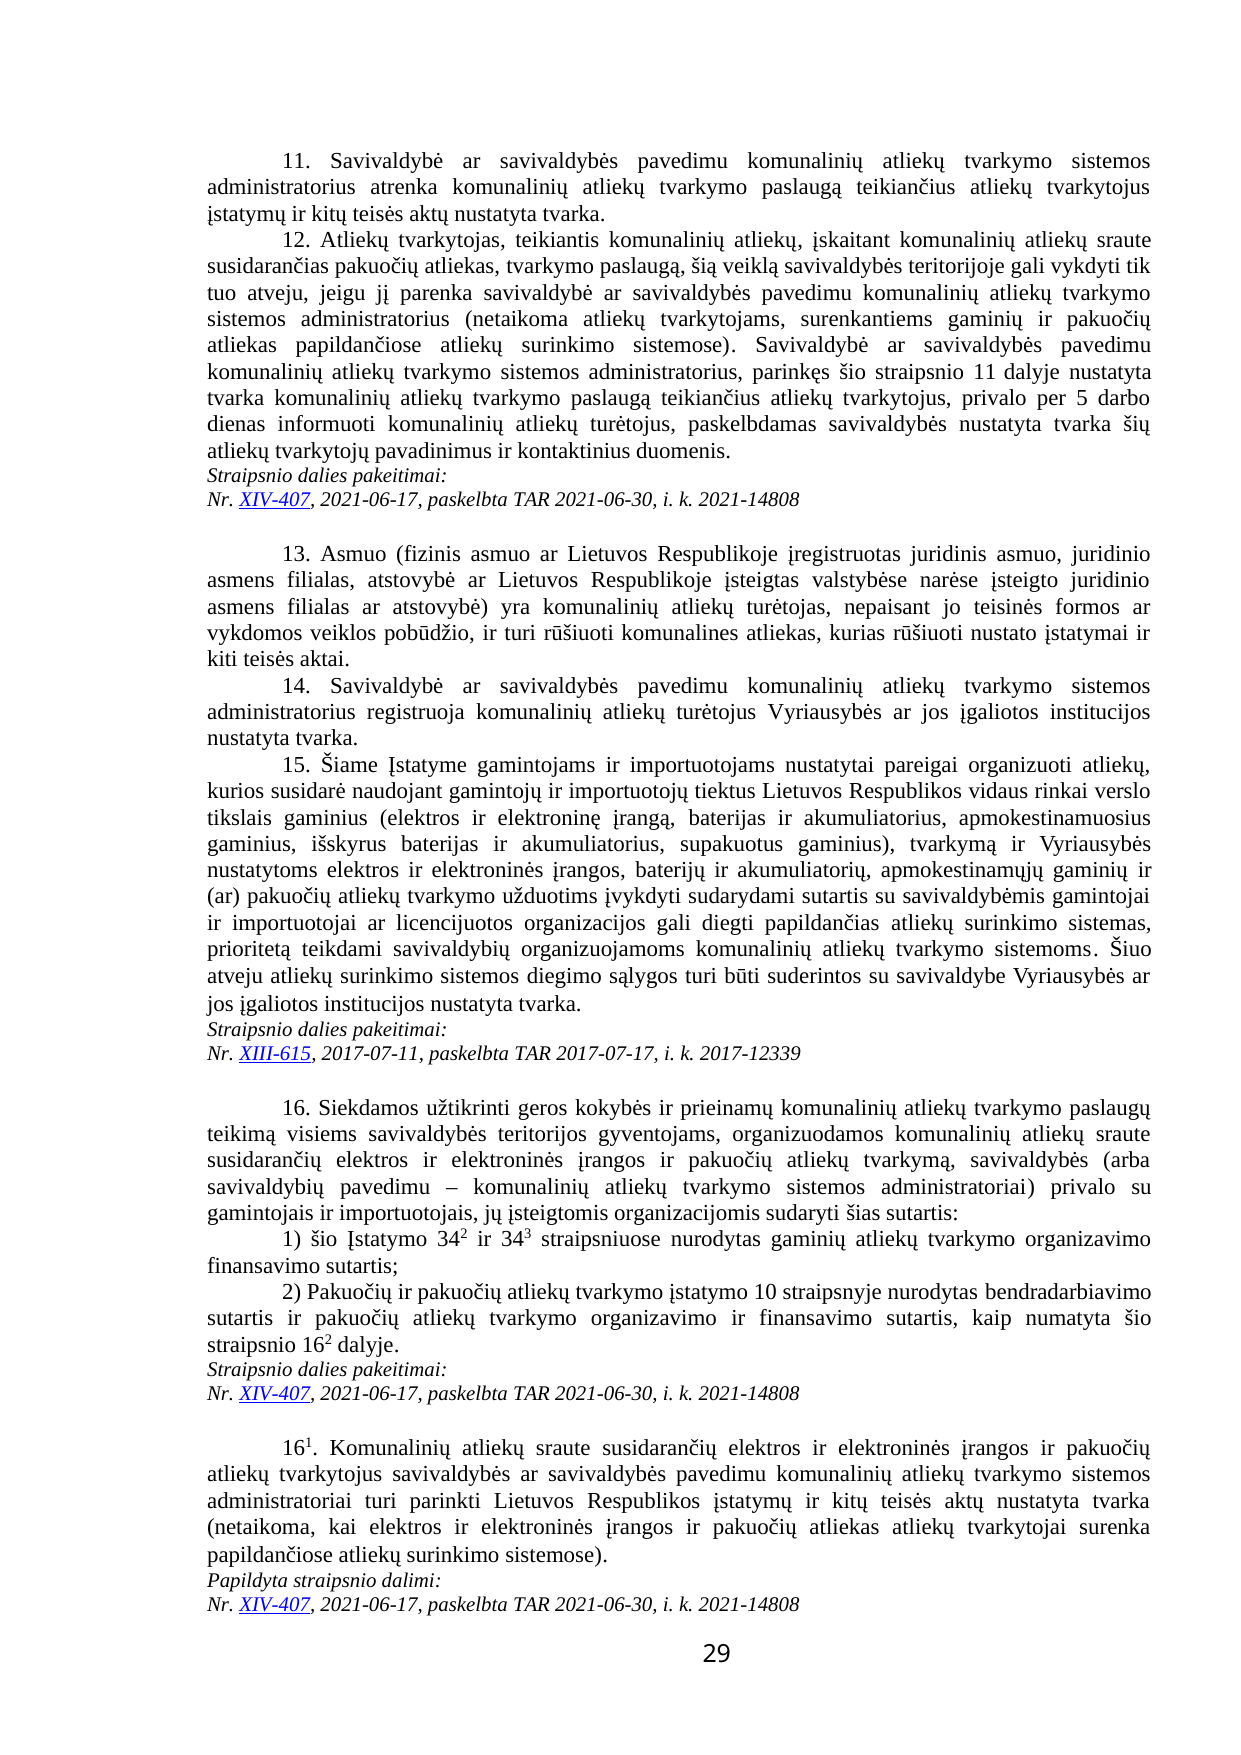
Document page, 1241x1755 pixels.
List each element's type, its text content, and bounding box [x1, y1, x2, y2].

text Straipsnio dalies pakeitimai: [207, 463, 1152, 487]
text 1) šio Įstatymo 342 ir 343 straipsniuose nurodytas gaminių atliekų tvarkymo organizavimo finansavimo sutartis; [207, 1225, 1152, 1278]
text Nr. XIII-615, 2017-07-11, paskelbta TAR 2017-07-17, i. k. 2017-12339 [207, 1041, 1152, 1065]
text 161. Komunalinių atliekų sraute susidarančių elektros ir elektroninės įrangos ir pakuočių atliekų tvarkytojus savivaldybės ar savivaldybės pavedimu komunalinių atliekų tvarkymo sistemos administratoriai turi parinkti Lietuvos Respublikos įstatymų ir kitų teisės aktų nustatyta tvarka (netaikoma, kai elektros ir elektroninės įrangos ir pakuočių atliekas atliekų tvarkytojai surenka papildančiose atliekų surinkimo sistemose). [207, 1434, 1152, 1568]
text Straipsnio dalies pakeitimai: [207, 1017, 1152, 1041]
text Straipsnio dalies pakeitimai: [207, 1357, 1152, 1381]
text 16. Siekdamos užtikrinti geros kokybės ir prieinamų komunalinių atliekų tvarkymo paslaugų teikimą visiems savivaldybės teritorijos gyventojams, organizuodamos komunalinių atliekų sraute susidarančių elektros ir elektroninės įrangos ir pakuočių atliekų tvarkymą, savivaldybės (arba savivaldybių pavedimu – komunalinių atliekų tvarkymo sistemos administratoriai) privalo su gamintojais ir importuotojais, jų įsteigtomis organizacijomis sudaryti šias sutartis: [207, 1094, 1152, 1225]
text 15. Šiame Įstatyme gamintojams ir importuotojams nustatytai pareigai organizuoti atliekų, kurios susidarė naudojant gamintojų ir importuotojų tiektus Lietuvos Respublikos vidaus rinkai verslo tikslais gaminius (elektros ir elektroninę įrangą, baterijas ir akumuliatorius, apmokestinamuosius gaminius, išskyrus baterijas ir akumuliatorius, supakuotus gaminius), tvarkymą ir Vyriausybės nustatytoms elektros ir elektroninės įrangos, baterijų ir akumuliatorių, apmokestinamųjų gaminių ir (ar) pakuočių atliekų tvarkymo užduotims įvykdyti sudarydami sutartis su savivaldybėmis gamintojai ir importuotojai ar licencijuotos organizacijos gali diegti papildančias atliekų surinkimo sistemas, prioritetą teikdami savivaldybių organizuojamoms komunalinių atliekų tvarkymo sistemoms. Šiuo atveju atliekų surinkimo sistemos diegimo sąlygos turi būti suderintos su savivaldybe Vyriausybės ar jos įgaliotos institucijos nustatyta tvarka. [207, 751, 1152, 1017]
text 2) Pakuočių ir pakuočių atliekų tvarkymo įstatymo 10 straipsnyje nurodytas bendradarbiavimo sutartis ir pakuočių atliekų tvarkymo organizavimo ir finansavimo sutartis, kaip numatyta šio straipsnio 162 dalyje. [207, 1278, 1152, 1357]
text 12. Atliekų tvarkytojas, teikiantis komunalinių atliekų, įskaitant komunalinių atliekų sraute susidarančias pakuočių atliekas, tvarkymo paslaugą, šią veiklą savivaldybės teritorijoje gali vykdyti tik tuo atveju, jeigu jį parenka savivaldybė ar savivaldybės pavedimu komunalinių atliekų tvarkymo sistemos administratorius (netaikoma atliekų tvarkytojams, surenkantiems gaminių ir pakuočių atliekas papildančiose atliekų surinkimo sistemose). Savivaldybė ar savivaldybės pavedimu komunalinių atliekų tvarkymo sistemos administratorius, parinkęs šio straipsnio 11 dalyje nustatyta tvarka komunalinių atliekų tvarkymo paslaugą teikiančius atliekų tvarkytojus, privalo per 5 darbo dienas informuoti komunalinių atliekų turėtojus, paskelbdamas savivaldybės nustatyta tvarka šių atliekų tvarkytojų pavadinimus ir kontaktinius duomenis. [207, 226, 1152, 463]
text 14. Savivaldybė ar savivaldybės pavedimu komunalinių atliekų tvarkymo sistemos administratorius registruoja komunalinių atliekų turėtojus Vyriausybės ar jos įgaliotos institucijos nustatyta tvarka. [207, 672, 1152, 751]
text Papildyta straipsnio dalimi: [207, 1568, 1152, 1592]
text 11. Savivaldybė ar savivaldybės pavedimu komunalinių atliekų tvarkymo sistemos administratorius atrenka komunalinių atliekų tvarkymo paslaugą teikiančius atliekų tvarkytojus įstatymų ir kitų teisės aktų nustatyta tvarka. [207, 147, 1152, 226]
text Nr. XIV-407, 2021-06-17, paskelbta TAR 2021-06-30, i. k. 2021-14808 [207, 1381, 1152, 1405]
text Nr. XIV-407, 2021-06-17, paskelbta TAR 2021-06-30, i. k. 2021-14808 [207, 1592, 1152, 1616]
text 13. Asmuo (fizinis asmuo ar Lietuvos Respublikoje įregistruotas juridinis asmuo, juridinio asmens filialas, atstovybė ar Lietuvos Respublikoje įsteigtas valstybėse narėse įsteigto juridinio asmens filialas ar atstovybė) yra komunalinių atliekų turėtojas, nepaisant jo teisinės formos ar vykdomos veiklos pobūdžio, ir turi rūšiuoti komunalines atliekas, kurias rūšiuoti nustato įstatymai ir kiti teisės aktai. [207, 540, 1152, 672]
text Nr. XIV-407, 2021-06-17, paskelbta TAR 2021-06-30, i. k. 2021-14808 [207, 487, 1152, 511]
